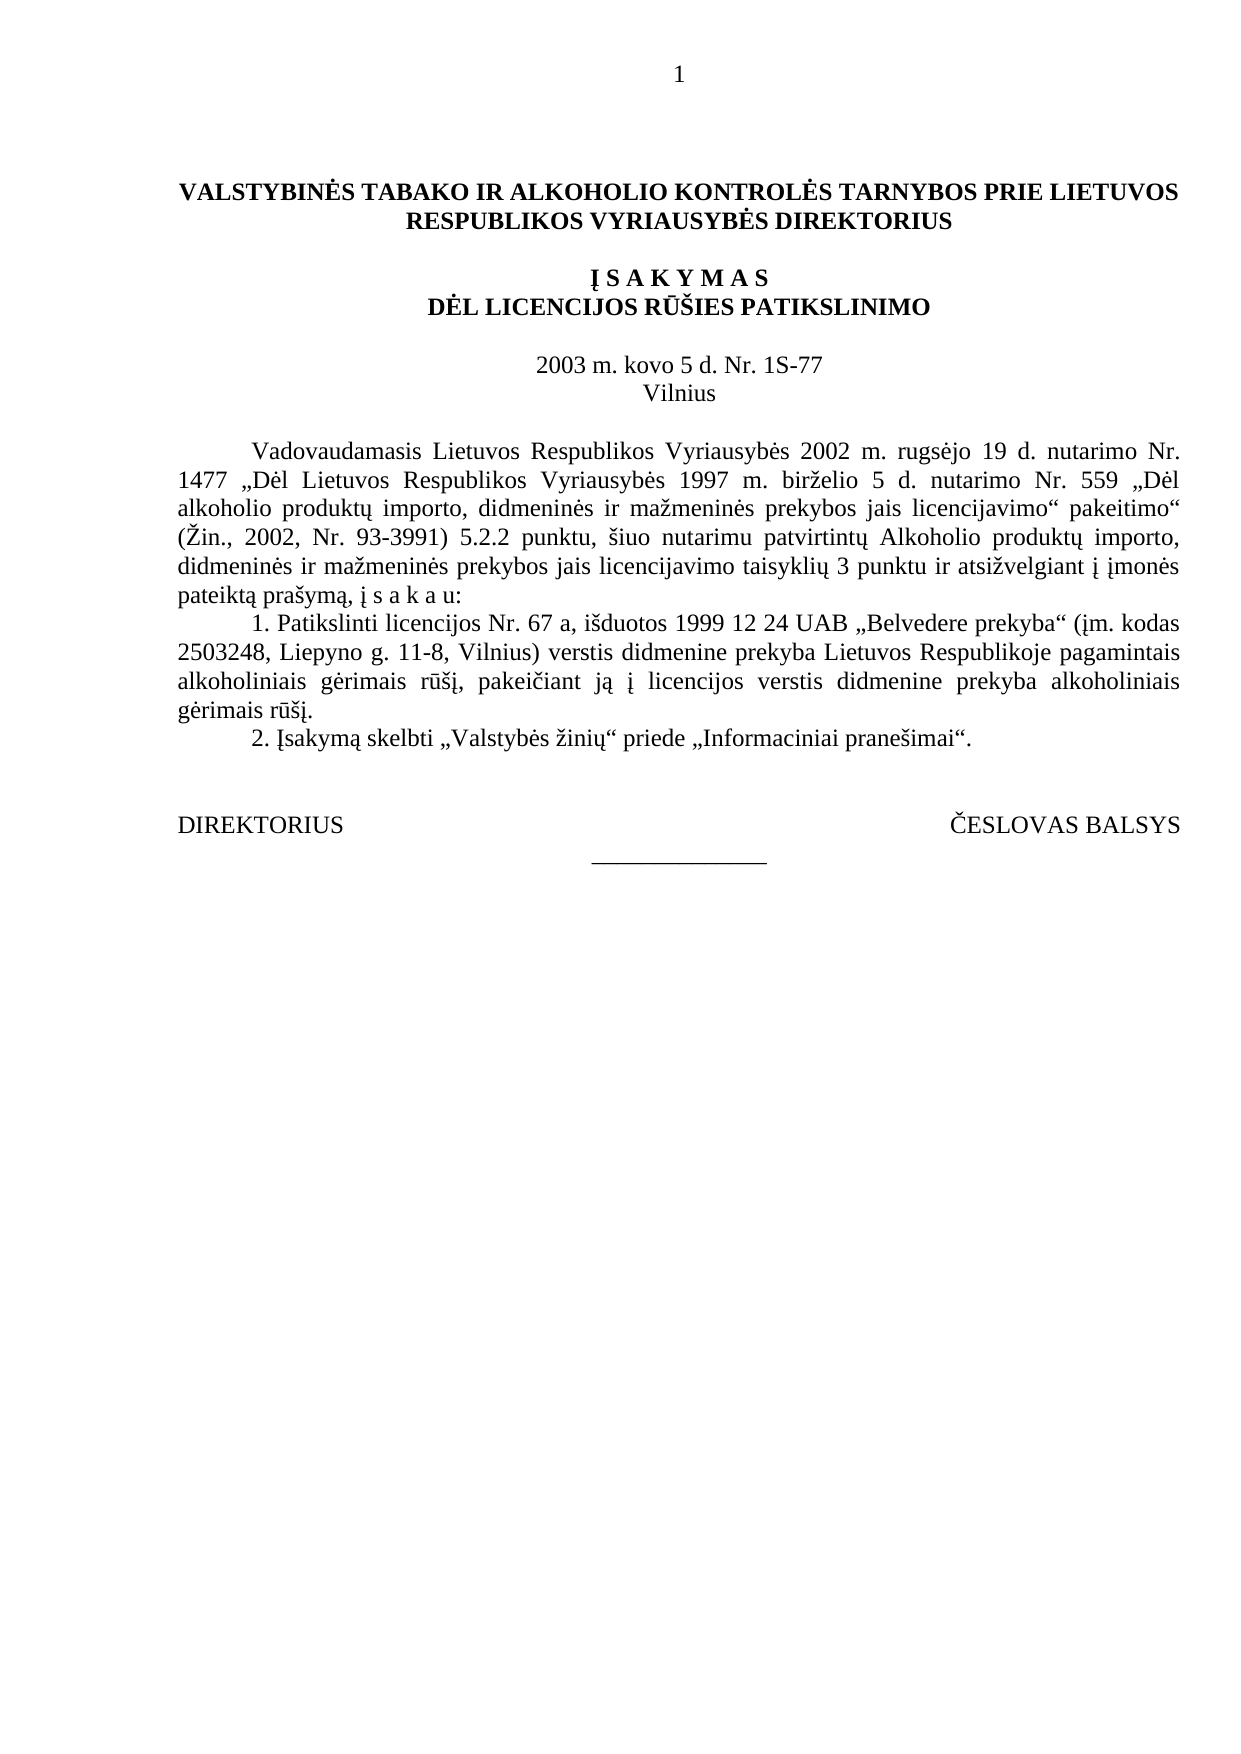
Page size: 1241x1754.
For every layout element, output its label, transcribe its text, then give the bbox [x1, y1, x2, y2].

text DIREKTORIUS ČESLOVAS BALSYS [177, 810, 1181, 838]
text Vilnius [177, 378, 1181, 407]
text Į S A K Y M A S [177, 263, 1181, 292]
text VALSTYBINĖS TABAKO IR ALKOHOLIO KONTROLĖS TARNYBOS PRIE LIETUVOS RESPUBLIKOS VYRIAUSYBĖS DIREKTORIUS [177, 177, 1181, 235]
text ______________ [177, 838, 1181, 867]
text Vadovaudamasis Lietuvos Respublikos Vyriausybės 2002 m. rugsėjo 19 d. nutarimo Nr. 1477 „Dėl Lietuvos Respublikos Vyriausybės 1997 m. birželio 5 d. nutarimo Nr. 559 „Dėl alkoholio produktų importo, didmeninės ir mažmeninės prekybos jais licencijavimo“ pakeitimo“ (Žin., 2002, Nr. 93-3991) 5.2.2 punktu, šiuo nutarimu patvirtintų Alkoholio produktų importo, didmeninės ir mažmeninės prekybos jais licencijavimo taisyklių 3 punktu ir atsižvelgiant į įmonės pateiktą prašymą, įsakau: [177, 436, 1181, 608]
text 2003 m. kovo 5 d. Nr. 1S-77 [177, 350, 1181, 378]
text 1. Patikslinti licencijos Nr. 67 a, išduotos 1999 12 24 UAB „Belvedere prekyba“ (įm. kodas 2503248, Liepyno g. 11-8, Vilnius) verstis didmenine prekyba Lietuvos Respublikoje pagamintais alkoholiniais gėrimais rūšį, pakeičiant ją į licencijos verstis didmenine prekyba alkoholiniais gėrimais rūšį. [177, 608, 1181, 723]
text DĖL LICENCIJOS RŪŠIES PATIKSLINIMO [177, 292, 1181, 321]
text 2. Įsakymą skelbti „Valstybės žinių“ priede „Informaciniai pranešimai“. [177, 723, 1181, 752]
